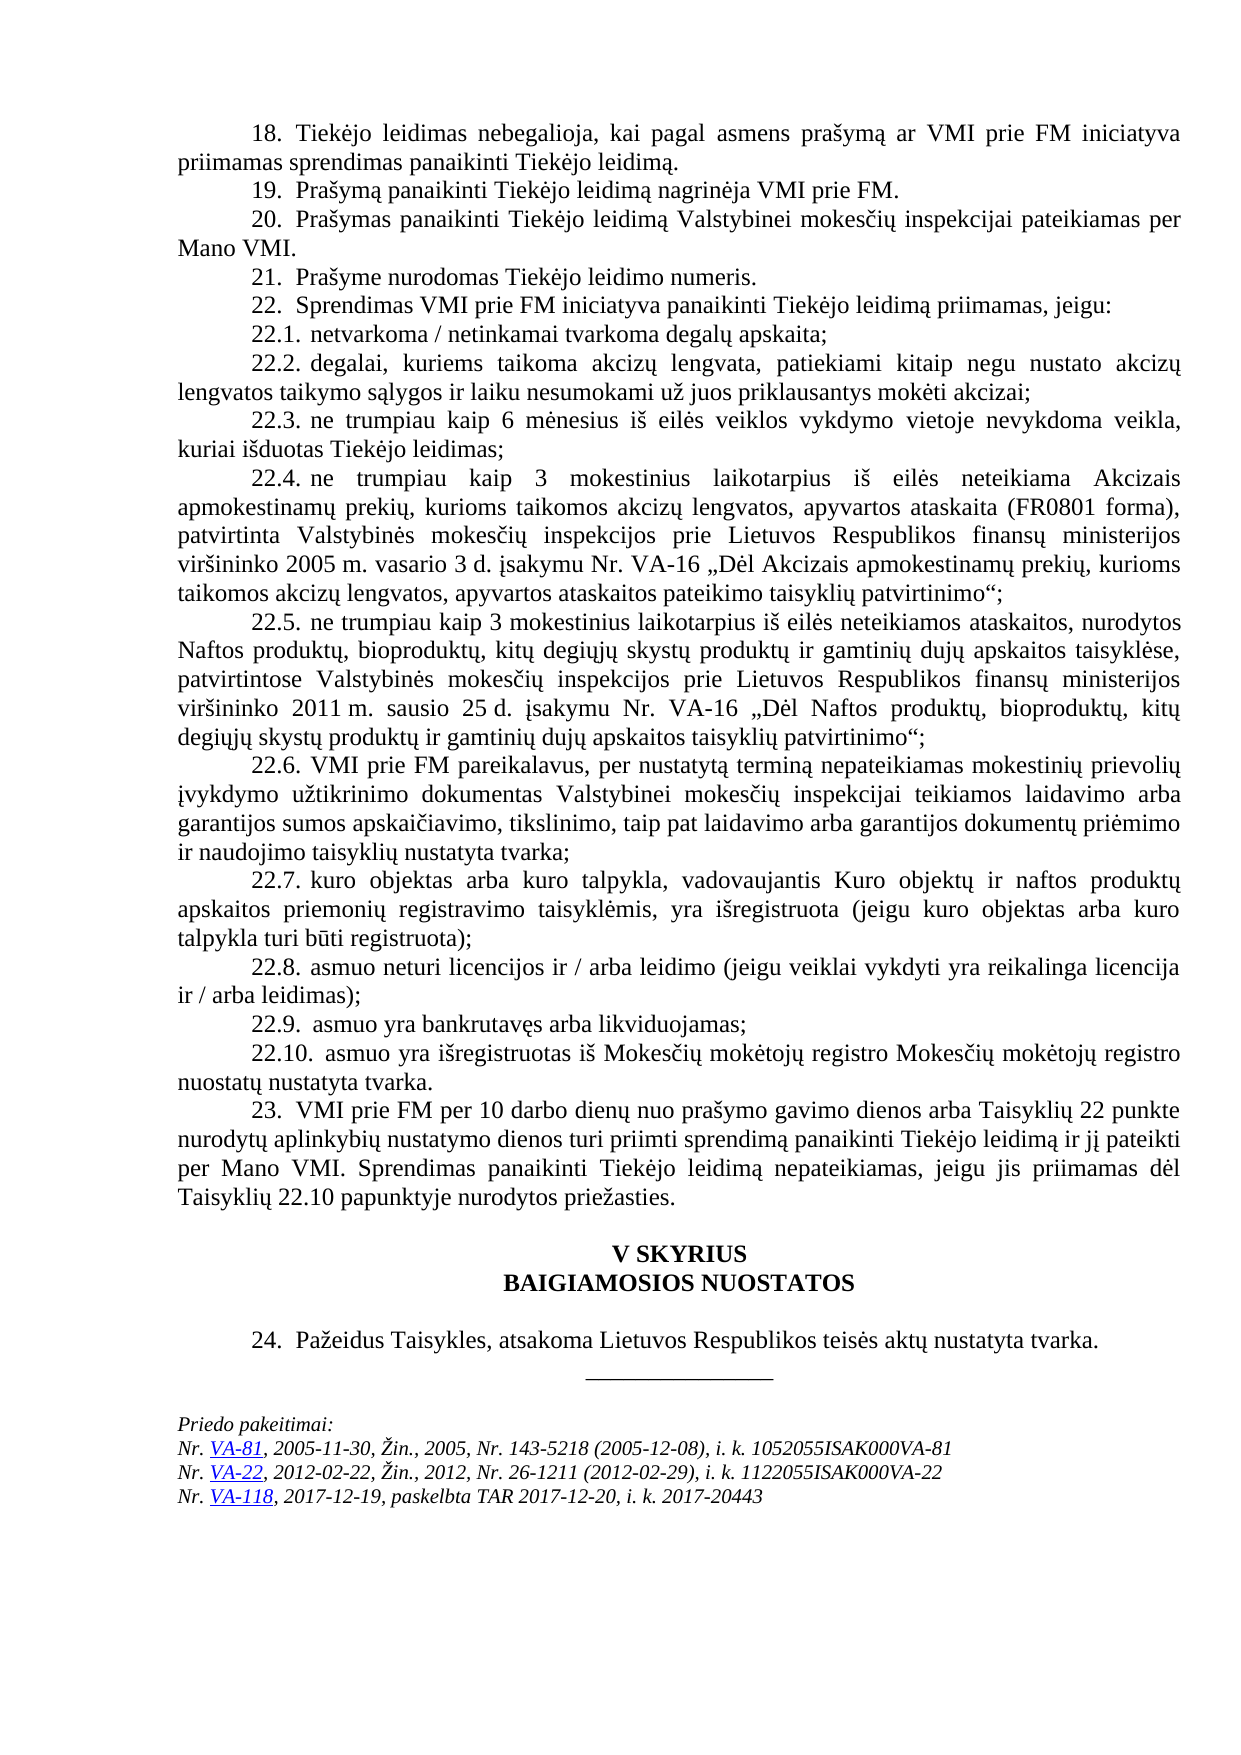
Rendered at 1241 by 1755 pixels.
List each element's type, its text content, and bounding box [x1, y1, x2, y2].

text V SKYRIUS [177, 1239, 1181, 1268]
text BAIGIAMOSIOS NUOSTATOS [177, 1268, 1181, 1297]
text 22.9. asmuo yra bankrutavęs arba likviduojamas; [177, 1009, 1181, 1038]
text 22.1. netvarkoma / netinkamai tvarkoma degalų apskaita; [177, 319, 1181, 348]
text 23. VMI prie FM per 10 darbo dienų nuo prašymo gavimo dienos arba Taisyklių 22 punkte nurodytų aplinkybių nustatymo dienos turi priimti sprendimą panaikinti Tiekėjo leidimą ir jį pateikti per Mano VMI. Sprendimas panaikinti Tiekėjo leidimą nepateikiamas, jeigu jis priimamas dėl Taisyklių 22.10 papunktyje nurodytos priežasties. [177, 1096, 1181, 1211]
text Nr. VA-22, 2012-02-22, Žin., 2012, Nr. 26-1211 (2012-02-29), i. k. 1122055ISAK000VA-22 [177, 1460, 1181, 1484]
text 24. Pažeidus Taisykles, atsakoma Lietuvos Respublikos teisės aktų nustatyta tvarka. [177, 1326, 1181, 1354]
text 22.3. ne trumpiau kaip 6 mėnesius iš eilės veiklos vykdymo vietoje nevykdoma veikla, kuriai išduotas Tiekėjo leidimas; [177, 406, 1181, 463]
text _______________ [177, 1354, 1181, 1383]
text 22.2. degalai, kuriems taikoma akcizų lengvata, patiekiami kitaip negu nustato akcizų lengvatos taikymo sąlygos ir laiku nesumokami už juos priklausantys mokėti akcizai; [177, 348, 1181, 406]
text 22.6. VMI prie FM pareikalavus, per nustatytą terminą nepateikiamas mokestinių prievolių įvykdymo užtikrinimo dokumentas Valstybinei mokesčių inspekcijai teikiamos laidavimo arba garantijos sumos apskaičiavimo, tikslinimo, taip pat laidavimo arba garantijos dokumentų priėmimo ir naudojimo taisyklių nustatyta tvarka; [177, 751, 1181, 866]
text 18. Tiekėjo leidimas nebegalioja, kai pagal asmens prašymą ar VMI prie FM iniciatyva priimamas sprendimas panaikinti Tiekėjo leidimą. [177, 118, 1181, 176]
text Nr. VA-81, 2005-11-30, Žin., 2005, Nr. 143-5218 (2005-12-08), i. k. 1052055ISAK000VA-81 [177, 1436, 1181, 1460]
text Priedo pakeitimai: [177, 1412, 1181, 1436]
text 20. Prašymas panaikinti Tiekėjo leidimą Valstybinei mokesčių inspekcijai pateikiamas per Mano VMI. [177, 204, 1181, 262]
text 22.5. ne trumpiau kaip 3 mokestinius laikotarpius iš eilės neteikiamos ataskaitos, nurodytos Naftos produktų, bioproduktų, kitų degiųjų skystų produktų ir gamtinių dujų apskaitos taisyklėse, patvirtintose Valstybinės mokesčių inspekcijos prie Lietuvos Respublikos finansų ministerijos viršininko 2011 m. sausio 25 d. įsakymu Nr. VA-16 „Dėl Naftos produktų, bioproduktų, kitų degiųjų skystų produktų ir gamtinių dujų apskaitos taisyklių patvirtinimo“; [177, 607, 1181, 751]
text 22.7. kuro objektas arba kuro talpykla, vadovaujantis Kuro objektų ir naftos produktų apskaitos priemonių registravimo taisyklėmis, yra išregistruota (jeigu kuro objektas arba kuro talpykla turi būti registruota); [177, 866, 1181, 952]
text 22.4. ne trumpiau kaip 3 mokestinius laikotarpius iš eilės neteikiama Akcizais apmokestinamų prekių, kurioms taikomos akcizų lengvatos, apyvartos ataskaita (FR0801 forma), patvirtinta Valstybinės mokesčių inspekcijos prie Lietuvos Respublikos finansų ministerijos viršininko 2005 m. vasario 3 d. įsakymu Nr. VA-16 „Dėl Akcizais apmokestinamų prekių, kurioms taikomos akcizų lengvatos, apyvartos ataskaitos pateikimo taisyklių patvirtinimo“; [177, 463, 1181, 607]
text 22.8. asmuo neturi licencijos ir / arba leidimo (jeigu veiklai vykdyti yra reikalinga licencija ir / arba leidimas); [177, 952, 1181, 1009]
text Nr. VA-118, 2017-12-19, paskelbta TAR 2017-12-20, i. k. 2017-20443 [177, 1484, 1181, 1508]
text 19. Prašymą panaikinti Tiekėjo leidimą nagrinėja VMI prie FM. [177, 176, 1181, 204]
text 22.10. asmuo yra išregistruotas iš Mokesčių mokėtojų registro Mokesčių mokėtojų registro nuostatų nustatyta tvarka. [177, 1038, 1181, 1096]
text 22. Sprendimas VMI prie FM iniciatyva panaikinti Tiekėjo leidimą priimamas, jeigu: [177, 291, 1181, 319]
text 21. Prašyme nurodomas Tiekėjo leidimo numeris. [177, 262, 1181, 291]
